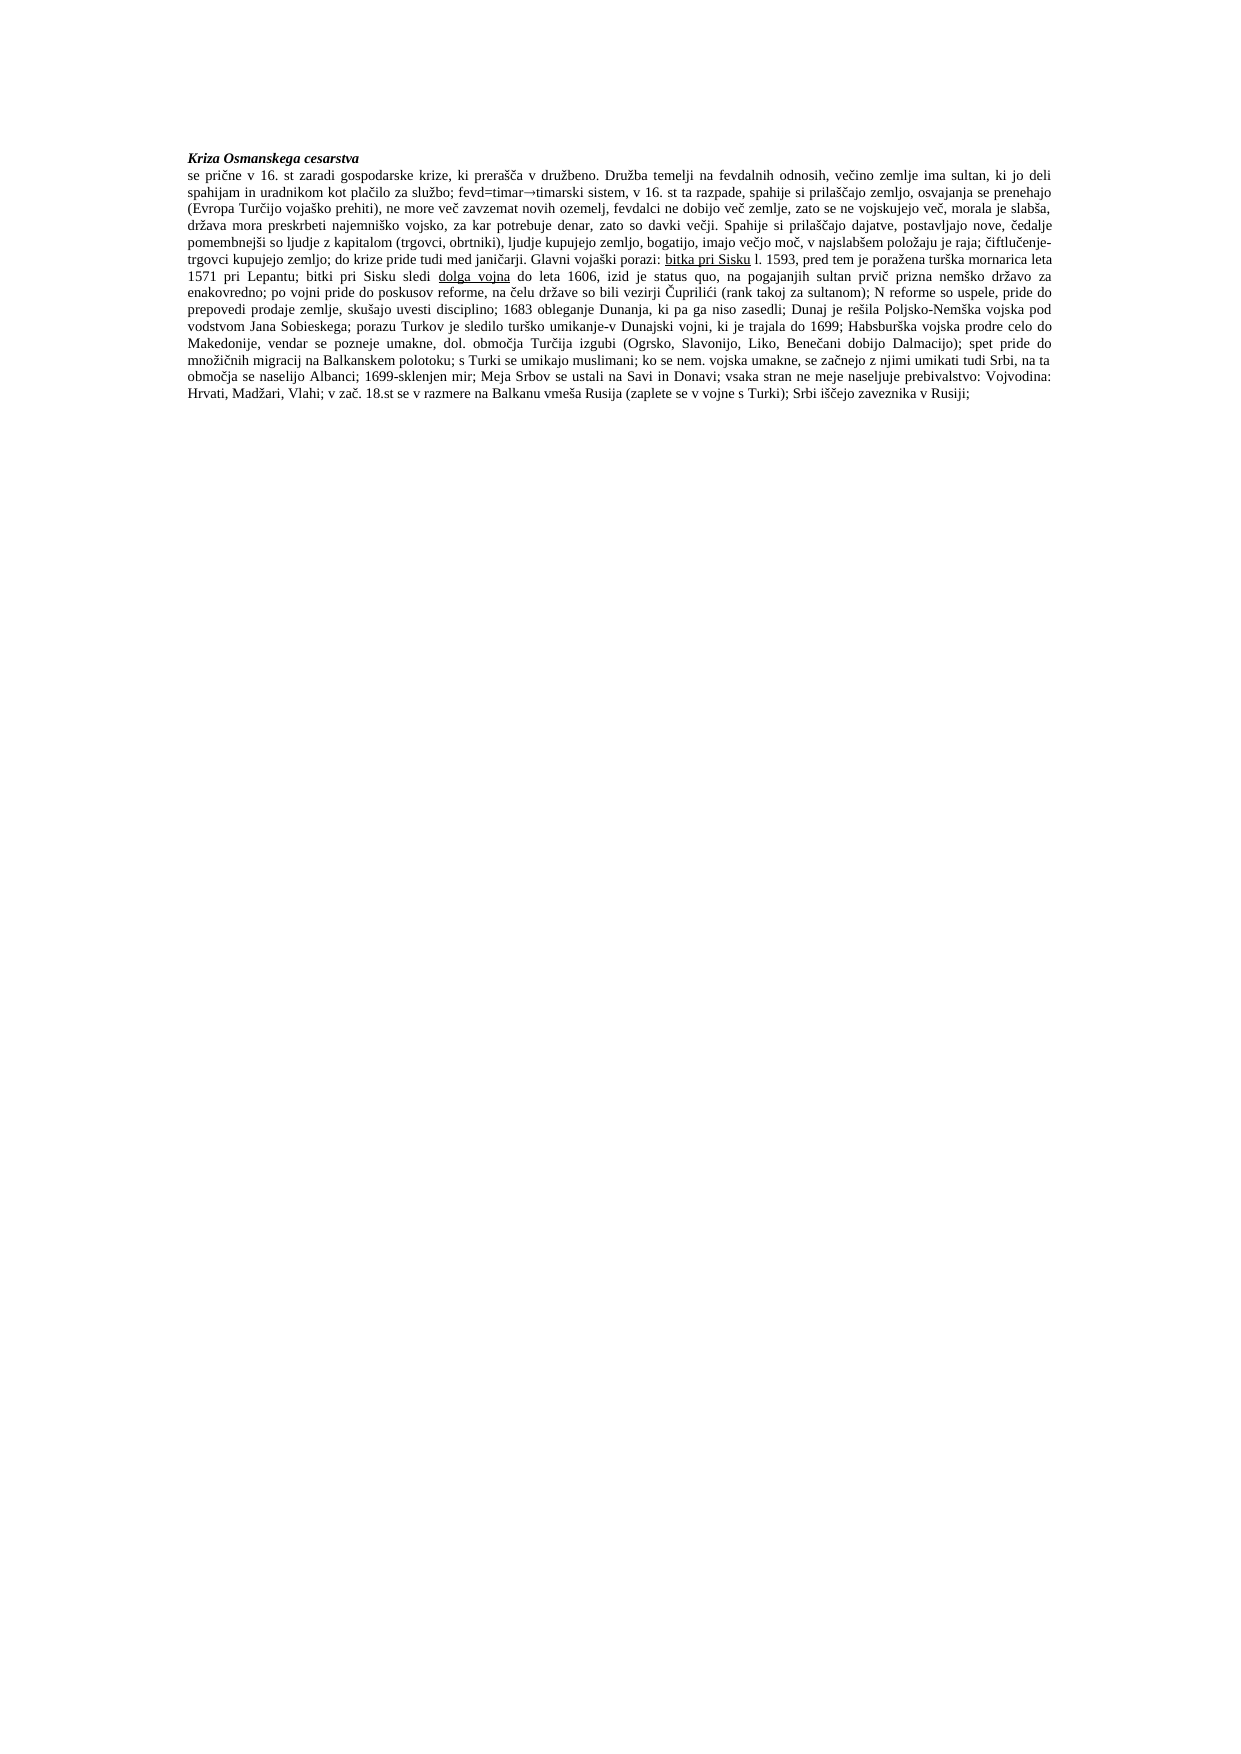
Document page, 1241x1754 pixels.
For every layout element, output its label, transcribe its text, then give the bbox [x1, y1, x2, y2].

text Kriza Osmanskega cesarstva [187, 150, 1053, 167]
text se prične v 16. st zaradi gospodarske krize, ki prerašča v družbeno. Družba temelji na fevdalnih odnosih, večino zemlje ima sultan, ki jo deli spahijam in uradnikom kot plačilo za službo; fevd=timartimarski sistem, v 16. st ta razpade, spahije si prilaščajo zemljo, osvajanja se prenehajo (Evropa Turčijo vojaško prehiti), ne more več zavzemat novih ozemelj, fevdalci ne dobijo več zemlje, zato se ne vojskujejo več, morala je slabša, država mora preskrbeti najemniško vojsko, za kar potrebuje denar, zato so davki večji. Spahije si prilaščajo dajatve, postavljajo nove, čedalje pomembnejši so ljudje z kapitalom (trgovci, obrtniki), ljudje kupujejo zemljo, bogatijo, imajo večjo moč, v najslabšem položaju je raja; čiftlučenje-trgovci kupujejo zemljo; do krize pride tudi med janičarji. Glavni vojaški porazi: bitka pri Sisku l. 1593, pred tem je poražena turška mornarica leta 1571 pri Lepantu; bitki pri Sisku sledi dolga vojna do leta 1606, izid je status quo, na pogajanjih sultan prvič prizna nemško državo za enakovredno; po vojni pride do poskusov reforme, na čelu države so bili vezirji Čuprilići (rank takoj za sultanom); N reforme so uspele, pride do prepovedi prodaje zemlje, skušajo uvesti disciplino; 1683 obleganje Dunanja, ki pa ga niso zasedli; Dunaj je rešila Poljsko-Nemška vojska pod vodstvom Jana Sobieskega; porazu Turkov je sledilo turško umikanje-v Dunajski vojni, ki je trajala do 1699; Habsburška vojska prodre celo do Makedonije, vendar se pozneje umakne, dol. območja Turčija izgubi (Ogrsko, Slavonijo, Liko, Benečani dobijo Dalmacijo); spet pride do množičnih migracij na Balkanskem polotoku; s Turki se umikajo muslimani; ko se nem. vojska umakne, se začnejo z njimi umikati tudi Srbi, na ta območja se naselijo Albanci; 1699-sklenjen mir; Meja Srbov se ustali na Savi in Donavi; vsaka stran ne meje naseljuje prebivalstvo: Vojvodina: Hrvati, Madžari, Vlahi; v zač. 18.st se v razmere na Balkanu vmeša Rusija (zaplete se v vojne s Turki); Srbi iščejo zaveznika v Rusiji; [187, 167, 1053, 402]
